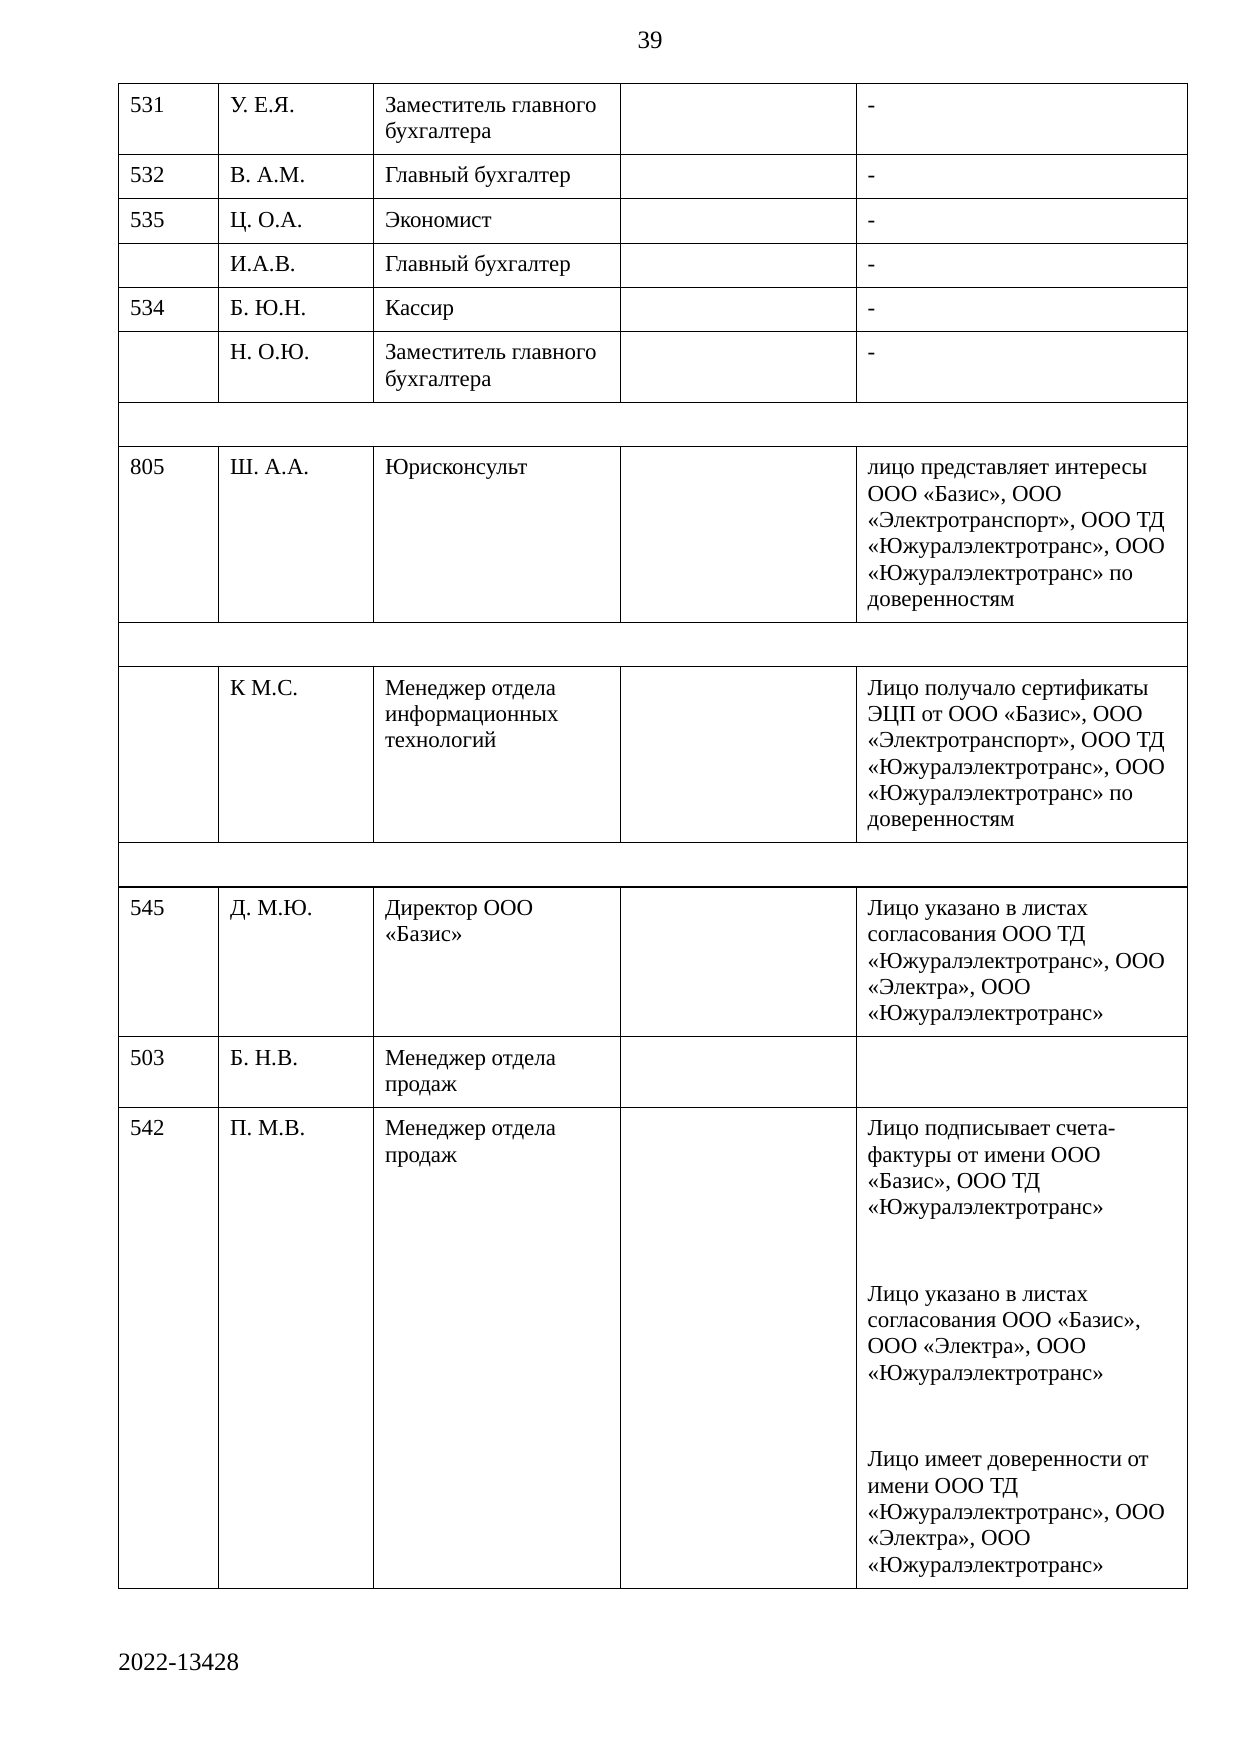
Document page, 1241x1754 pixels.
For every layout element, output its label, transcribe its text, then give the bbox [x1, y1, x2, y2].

table_cell [119, 843, 1187, 886]
table_cell И.А.В. [219, 244, 373, 287]
table_cell Д. М.Ю. [219, 888, 373, 1036]
table_cell Лицо указано в листах согласования ООО ТД «Южуралэлектротранс», ООО «Электра», ООО «Южуралэлектротранс» [857, 888, 1187, 1036]
table_cell Менеджер отдела продаж [374, 1108, 620, 1587]
table_cell [857, 1037, 1187, 1107]
table_cell 545 [119, 888, 218, 1036]
table_cell - [857, 199, 1187, 242]
table_cell Н. О.Ю. [219, 332, 373, 402]
table_cell Директор ООО «Базис» [374, 888, 620, 1036]
table_cell [621, 667, 856, 842]
table_cell - [857, 332, 1187, 402]
table_cell Заместитель главного бухгалтера [374, 84, 620, 154]
table_cell [621, 199, 856, 242]
table_cell 532 [119, 155, 218, 198]
table_cell К М.С. [219, 667, 373, 842]
table_cell [621, 288, 856, 331]
table_cell 805 [119, 447, 218, 622]
table_cell Экономист [374, 199, 620, 242]
table_cell [621, 332, 856, 402]
table_cell - [857, 155, 1187, 198]
table_cell [621, 447, 856, 622]
table_cell Кассир [374, 288, 620, 331]
table_cell - [857, 244, 1187, 287]
table_cell Главный бухгалтер [374, 155, 620, 198]
table_cell Лицо получало сертификаты ЭЦП от ООО «Базис», ООО «Электротранспорт», ООО ТД «Южуралэлектротранс», ООО «Южуралэлектротранс» по доверенностям [857, 667, 1187, 842]
table_cell В. А.М. [219, 155, 373, 198]
table_cell [621, 1108, 856, 1587]
table_cell Ш. А.А. [219, 447, 373, 622]
table_cell лицо представляет интересы ООО «Базис», ООО «Электротранспорт», ООО ТД «Южуралэлектротранс», ООО «Южуралэлектротранс» по доверенностям [857, 447, 1187, 622]
table_cell Б. Н.В. [219, 1037, 373, 1107]
table_cell [119, 332, 218, 402]
table_cell 542 [119, 1108, 218, 1587]
table_cell У. Е.Я. [219, 84, 373, 154]
table_cell [119, 623, 1187, 666]
table_cell 535 [119, 199, 218, 242]
table_cell [119, 244, 218, 287]
table_cell 531 [119, 84, 218, 154]
table_cell [119, 667, 218, 842]
table_cell Лицо подписывает счета-фактуры от имени ООО «Базис», ООО ТД «Южуралэлектротранс» Лицо указано в листах согласования ООО «Базис», ООО «Электра», ООО «Южуралэлектротранс» Лицо имеет доверенности от имени ООО ТД «Южуралэлектротранс», ООО «Электра», ООО «Южуралэлектротранс» [857, 1108, 1187, 1587]
table_cell Ц. О.А. [219, 199, 373, 242]
table_cell [621, 84, 856, 154]
table_cell Менеджер отдела информационных технологий [374, 667, 620, 842]
table_cell Б. Ю.Н. [219, 288, 373, 331]
table_cell [621, 1037, 856, 1107]
table_cell П. М.В. [219, 1108, 373, 1587]
table_cell - [857, 84, 1187, 154]
table_cell [621, 155, 856, 198]
table_cell 503 [119, 1037, 218, 1107]
table_cell [119, 403, 1187, 446]
table_cell [621, 244, 856, 287]
table_cell Юрисконсульт [374, 447, 620, 622]
table_cell Менеджер отдела продаж [374, 1037, 620, 1107]
table_cell Главный бухгалтер [374, 244, 620, 287]
table_cell [621, 888, 856, 1036]
table_cell 534 [119, 288, 218, 331]
table_cell Заместитель главного бухгалтера [374, 332, 620, 402]
table_cell - [857, 288, 1187, 331]
